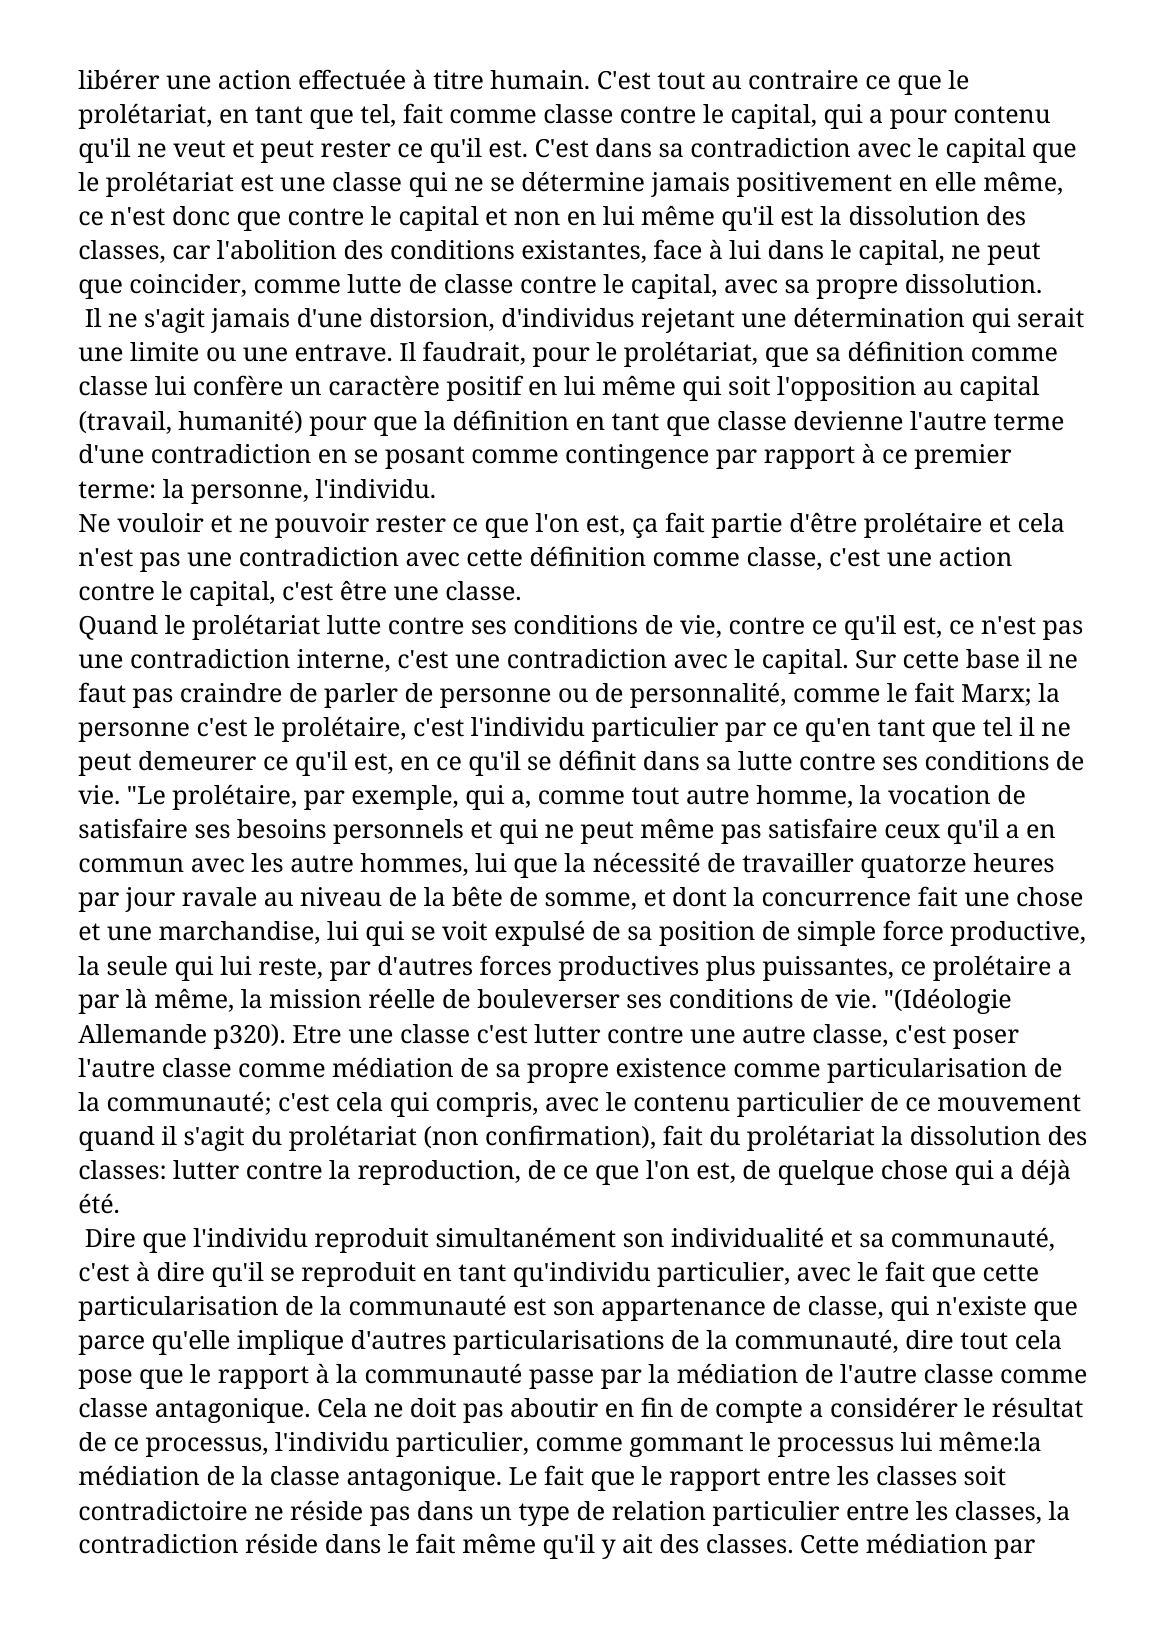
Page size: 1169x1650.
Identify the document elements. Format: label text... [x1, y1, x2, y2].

text Ne vouloir et ne pouvoir rester ce que l'on est, ça fait partie d'être prolétaire et cela n'est pas une contradiction avec cette définition comme classe, c'est une action contre le capital, c'est être une classe. [78, 505, 1091, 607]
text La spécificité du prolétariat dans sa lutte contre le capital ne consiste pas à abandonner une nature de classe qu'il faudrait dépasser ou remettre en cause pour libérer une action effectuée à titre humain. C'est tout au contraire ce que le prolétariat, en tant que tel, fait comme classe contre le capital, qui a pour contenu qu'il ne veut et peut rester ce qu'il est. C'est dans sa contradiction avec le capital que le prolétariat est une classe qui ne se détermine jamais positivement en elle même, ce n'est donc que contre le capital et non en lui même qu'il est la dissolution des classes, car l'abolition des conditions existantes, face à lui dans le capital, ne peut que coincider, comme lutte de classe contre le capital, avec sa propre dissolution. [78, 62, 1091, 301]
text Quand le prolétariat lutte contre ses conditions de vie, contre ce qu'il est, ce n'est pas une contradiction interne, c'est une contradiction avec le capital. Sur cette base il ne faut pas craindre de parler de personne ou de personnalité, comme le fait Marx; la personne c'est le prolétaire, c'est l'individu particulier par ce qu'en tant que tel il ne peut demeurer ce qu'il est, en ce qu'il se définit dans sa lutte contre ses conditions de vie. "Le prolétaire, par exemple, qui a, comme tout autre homme, la vocation de satisfaire ses besoins personnels et qui ne peut même pas satisfaire ceux qu'il a en commun avec les autre hommes, lui que la nécessité de travailler quatorze heures par jour ravale au niveau de la bête de somme, et dont la concurrence fait une chose et une marchandise, lui qui se voit expulsé de sa position de simple force productive, la seule qui lui reste, par d'autres forces productives plus puissantes, ce prolétaire a par là même, la mission réelle de bouleverser ses conditions de vie. "(Idéologie Allemande p320). Etre une classe c'est lutter contre une autre classe, c'est poser l'autre classe comme médiation de sa propre existence comme particularisation de la communauté; c'est cela qui compris, avec le contenu particulier de ce mouvement quand il s'agit du prolétariat (non confirmation), fait du prolétariat la dissolution des classes: lutter contre la reproduction, de ce que l'on est, de quelque chose qui a déjà été. [78, 607, 1091, 1221]
text Il ne s'agit jamais d'une distorsion, d'individus rejetant une détermination qui serait une limite ou une entrave. Il faudrait, pour le prolétariat, que sa définition comme classe lui confère un caractère positif en lui même qui soit l'opposition au capital (travail, humanité) pour que la définition en tant que classe devienne l'autre terme d'une contradiction en se posant comme contingence par rapport à ce premier terme: la personne, l'individu. [436, 301, 1091, 505]
